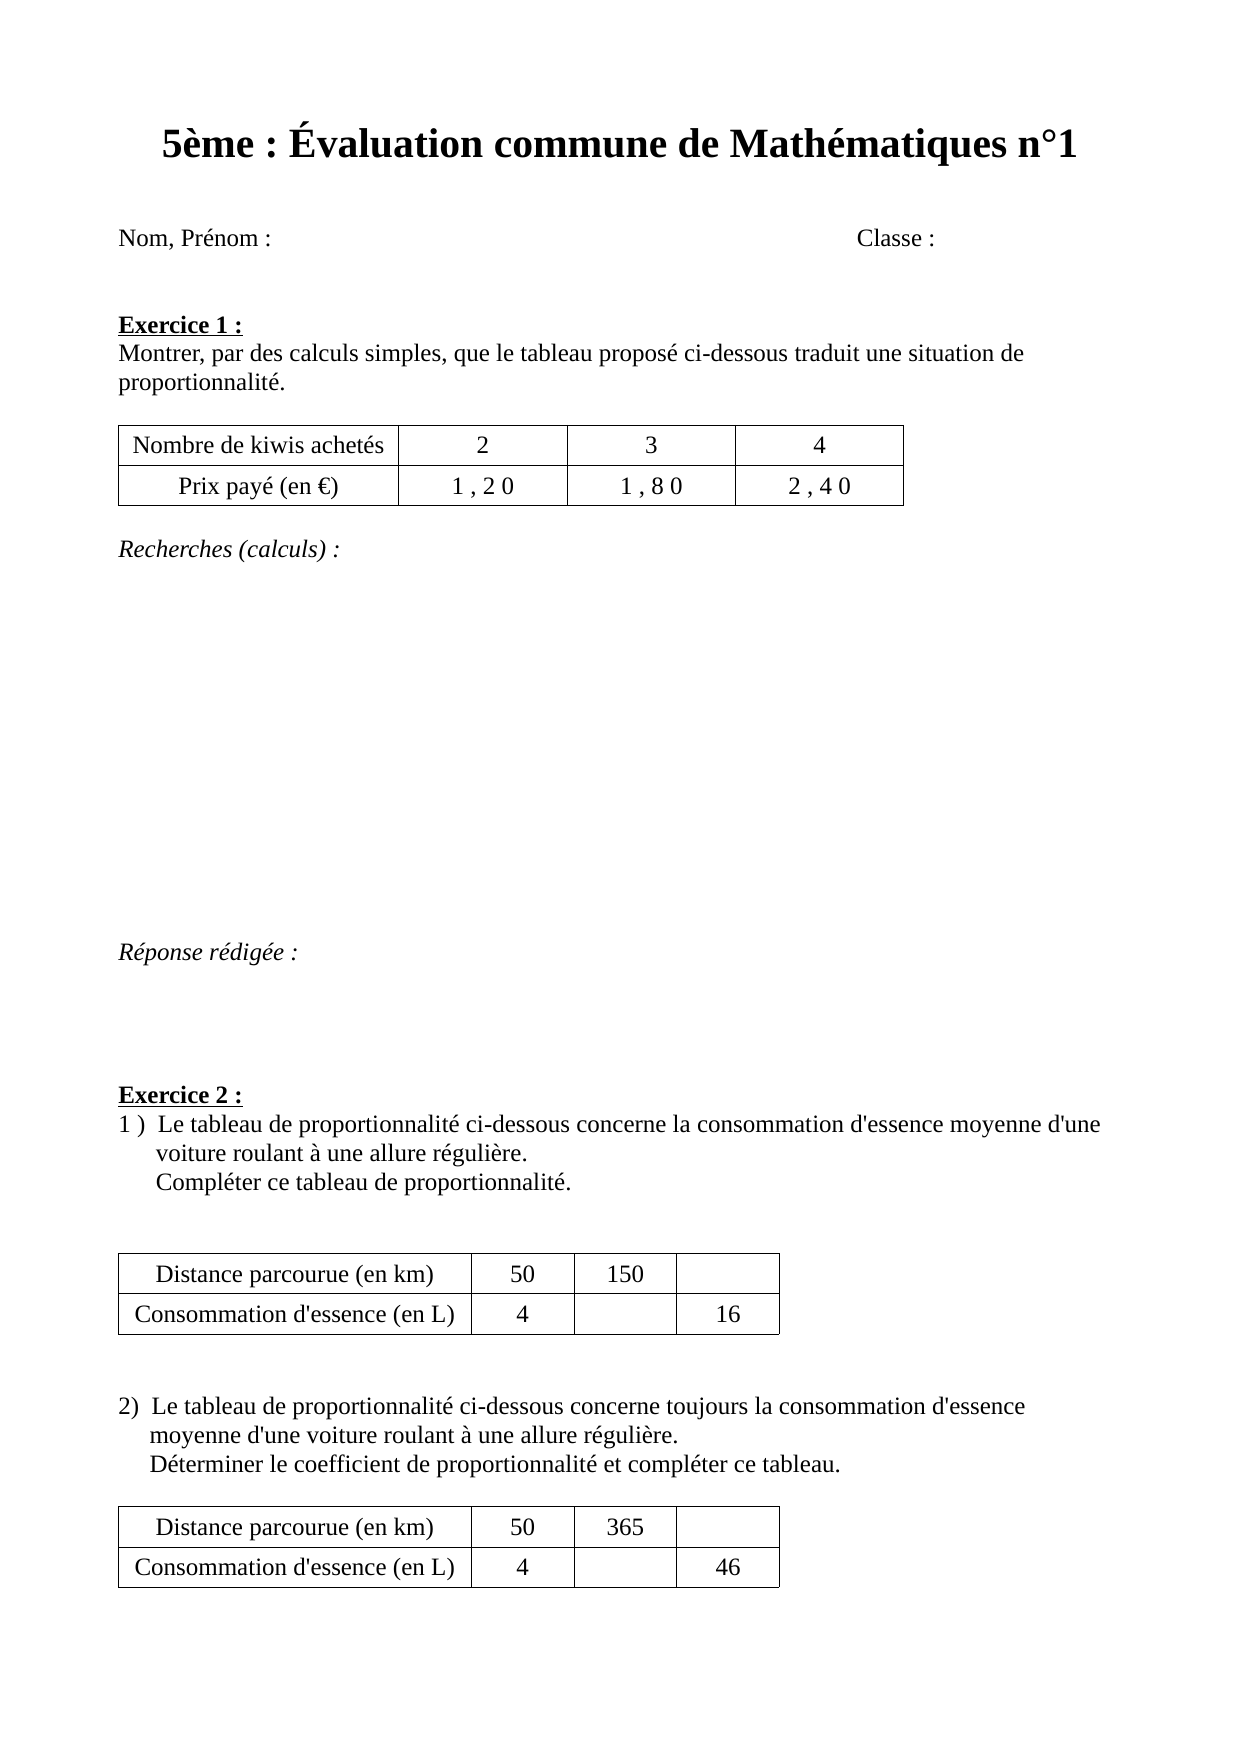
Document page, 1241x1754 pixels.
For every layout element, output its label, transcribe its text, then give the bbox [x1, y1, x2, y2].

table_cell Prix payé (en €) [119, 466, 398, 505]
table_header Distance parcourue (en km) [119, 1507, 471, 1547]
text Montrer, par des calculs simples, que le tableau proposé ci-dessous traduit une situation de proportionnalité. [118, 338, 1122, 396]
table_header 3 [568, 426, 735, 465]
table_header 365 [575, 1507, 676, 1547]
table_header 150 [575, 1254, 676, 1293]
table_cell 46 [677, 1548, 779, 1587]
table_cell 1 , 8 0 [568, 466, 735, 505]
table_cell Consommation d'essence (en L) [119, 1548, 471, 1587]
table_cell [575, 1294, 676, 1334]
text Recherches (calculs) : [118, 534, 1122, 563]
text 2) Le tableau de proportionnalité ci-dessous concerne toujours la consommation d'essence [118, 1391, 1122, 1420]
table_header [677, 1254, 779, 1293]
table_cell 2 , 4 0 [736, 466, 903, 505]
text Déterminer le coefficient de proportionnalité et compléter ce tableau. [118, 1449, 1122, 1477]
table_header 50 [472, 1507, 574, 1547]
text Exercice 1 : [118, 310, 1122, 338]
table_header Distance parcourue (en km) [119, 1254, 471, 1293]
text voiture roulant à une allure régulière. [118, 1138, 1122, 1167]
table_header [677, 1507, 779, 1547]
text Réponse rédigée : [118, 937, 1122, 966]
text 1 ) Le tableau de proportionnalité ci-dessous concerne la consommation d'essence moyenne d'une [118, 1109, 1122, 1138]
text moyenne d'une voiture roulant à une allure régulière. [118, 1420, 1122, 1449]
text 5ème : Évaluation commune de Mathématiques n°1 [118, 118, 1122, 166]
table_cell 16 [677, 1294, 779, 1334]
text Nom, Prénom : Classe : [118, 223, 1122, 252]
table_header 4 [736, 426, 903, 465]
table_cell 4 [472, 1548, 574, 1587]
text Exercice 2 : [118, 1081, 1122, 1109]
table_cell Consommation d'essence (en L) [119, 1294, 471, 1334]
table_header Nombre de kiwis achetés [119, 426, 398, 465]
table_header 2 [399, 426, 567, 465]
table_cell 4 [472, 1294, 574, 1334]
text Compléter ce tableau de proportionnalité. [118, 1167, 1122, 1196]
table_header 50 [472, 1254, 574, 1293]
table_cell 1 , 2 0 [399, 466, 567, 505]
table_cell [575, 1548, 676, 1587]
